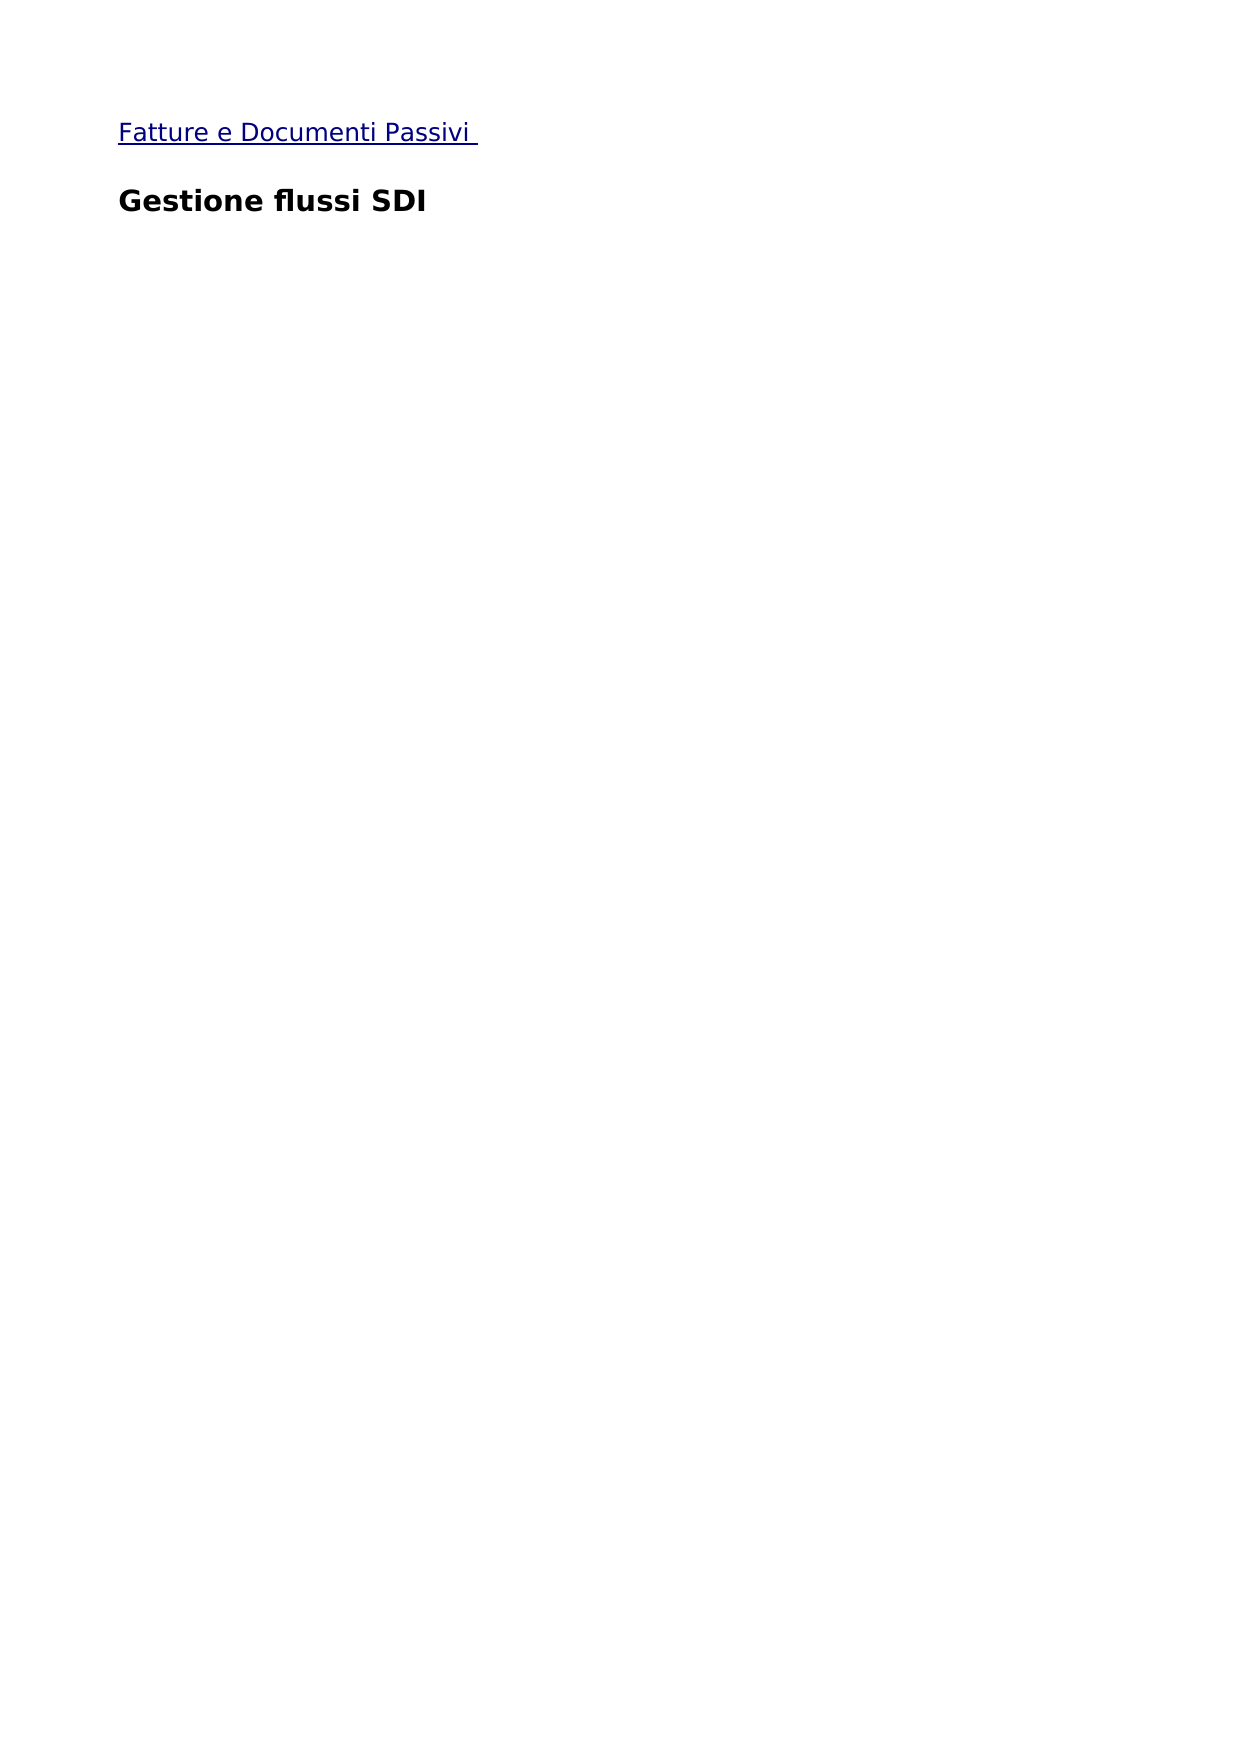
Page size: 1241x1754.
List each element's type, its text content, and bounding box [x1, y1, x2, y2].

text Fatture e Documenti Passivi [118, 118, 1122, 147]
subtitle Gestione flussi SDI [118, 185, 1122, 219]
